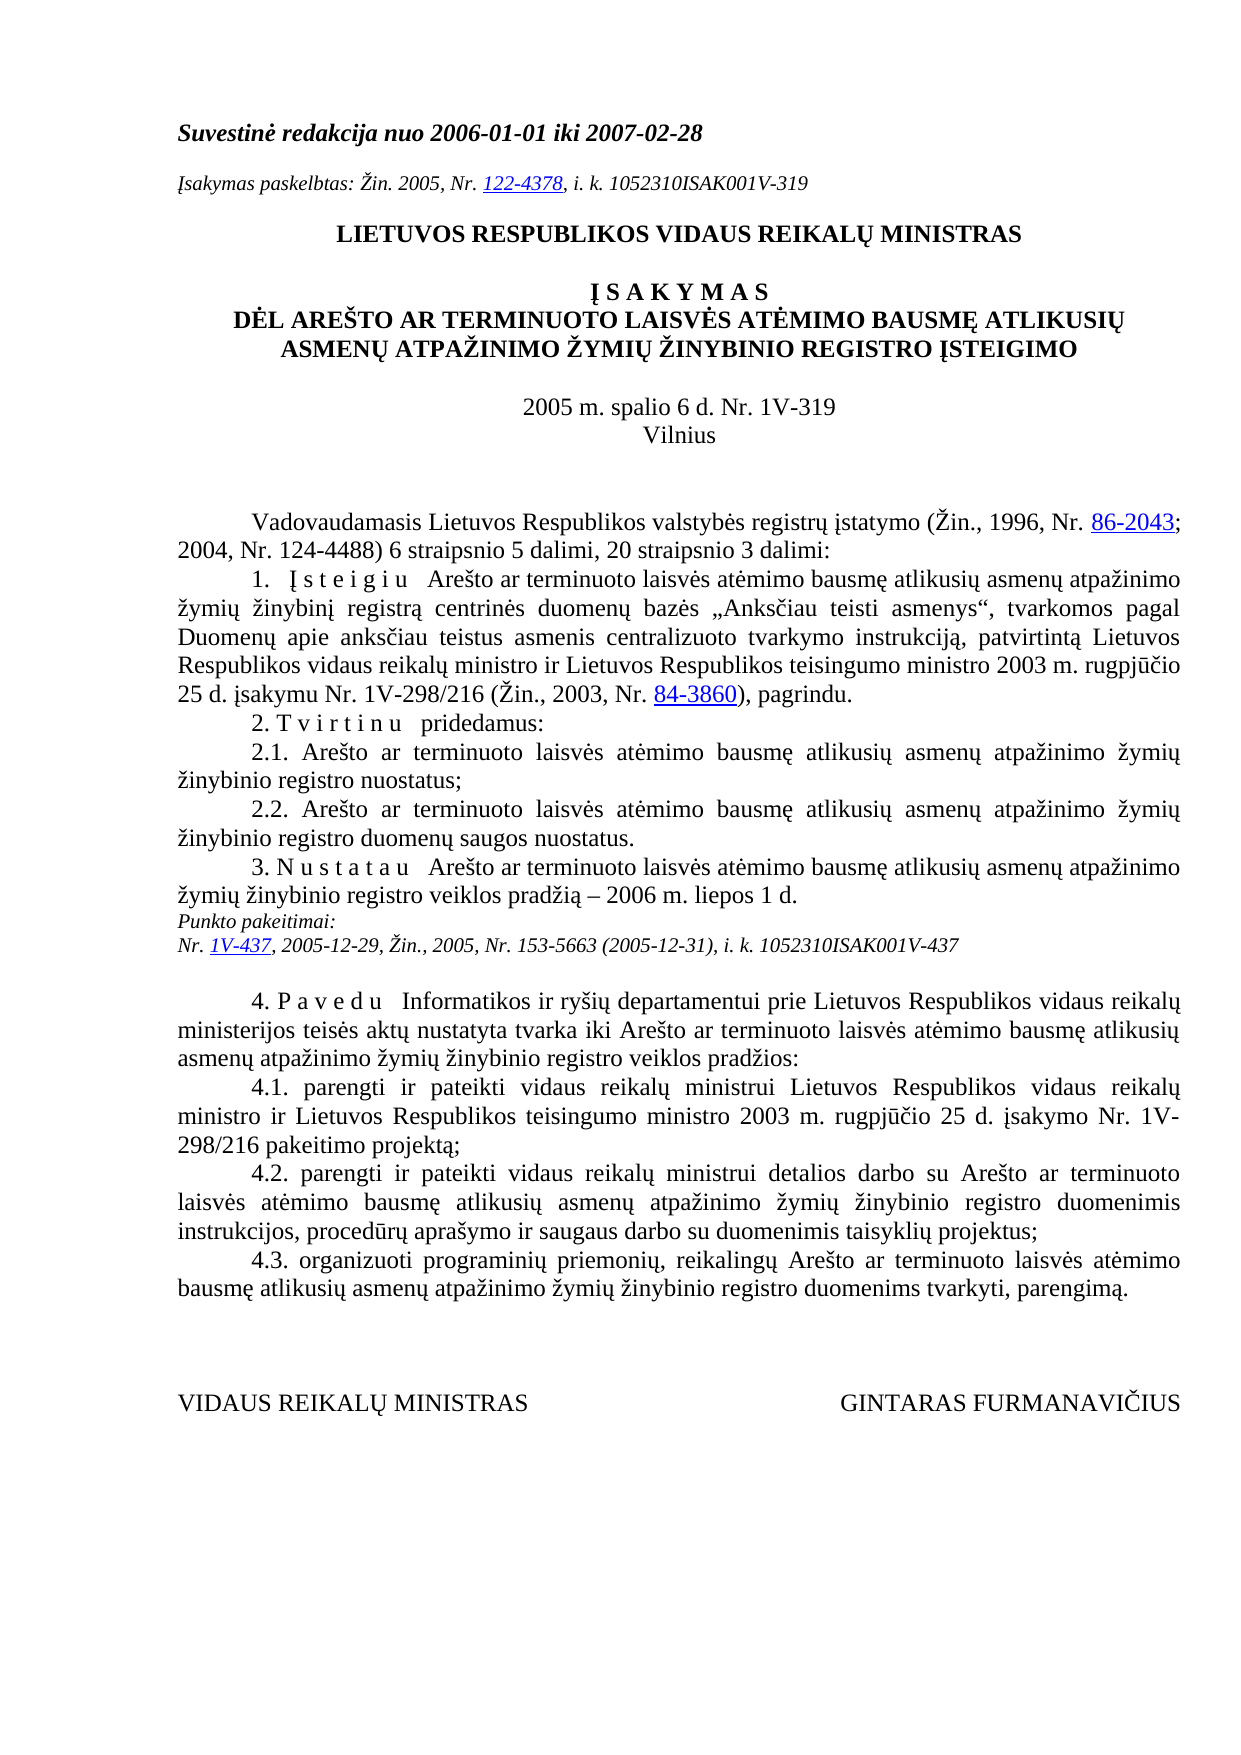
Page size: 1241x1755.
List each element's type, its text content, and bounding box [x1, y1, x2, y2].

text Vilnius [177, 420, 1181, 449]
text Nr. 1V-437, 2005-12-29, Žin., 2005, Nr. 153-5663 (2005-12-31), i. k. 1052310ISAK001V-437 [177, 933, 1181, 957]
text 4. Pavedu Informatikos ir ryšių departamentui prie Lietuvos Respublikos vidaus reikalų ministerijos teisės aktų nustatyta tvarka iki Arešto ar terminuoto laisvės atėmimo bausmę atlikusių asmenų atpažinimo žymių žinybinio registro veiklos pradžios: [177, 986, 1181, 1072]
text 2005 m. spalio 6 d. Nr. 1V-319 [177, 392, 1181, 420]
text Suvestinė redakcija nuo 2006-01-01 iki 2007-02-28 [177, 118, 1181, 147]
text 2. Tvirtinu pridedamus: [177, 708, 1181, 737]
text Įsakymas paskelbtas: Žin. 2005, Nr. 122-4378, i. k. 1052310ISAK001V-319 [177, 171, 1181, 195]
text 2.1. Arešto ar terminuoto laisvės atėmimo bausmę atlikusių asmenų atpažinimo žymių žinybinio registro nuostatus; [177, 737, 1181, 794]
text 4.1. parengti ir pateikti vidaus reikalų ministrui Lietuvos Respublikos vidaus reikalų ministro ir Lietuvos Respublikos teisingumo ministro 2003 m. rugpjūčio 25 d. įsakymo Nr. 1V-298/216 pakeitimo projektą; [177, 1072, 1181, 1158]
text 1. Įsteigiu Arešto ar terminuoto laisvės atėmimo bausmę atlikusių asmenų atpažinimo žymių žinybinį registrą centrinės duomenų bazės „Anksčiau teisti asmenys“, tvarkomos pagal Duomenų apie anksčiau teistus asmenis centralizuoto tvarkymo instrukciją, patvirtintą Lietuvos Respublikos vidaus reikalų ministro ir Lietuvos Respublikos teisingumo ministro 2003 m. rugpjūčio 25 d. įsakymu Nr. 1V-298/216 (Žin., 2003, Nr. 84-3860), pagrindu. [177, 564, 1181, 708]
text 4.2. parengti ir pateikti vidaus reikalų ministrui detalios darbo su Arešto ar terminuoto laisvės atėmimo bausmę atlikusių asmenų atpažinimo žymių žinybinio registro duomenimis instrukcijos, procedūrų aprašymo ir saugaus darbo su duomenimis taisyklių projektus; [177, 1158, 1181, 1245]
text 3. Nustatau Arešto ar terminuoto laisvės atėmimo bausmę atlikusių asmenų atpažinimo žymių žinybinio registro veiklos pradžią – 2006 m. liepos 1 d. [177, 852, 1181, 909]
text VIDAUS REIKALŲ MINISTRAS GINTARAS FURMANAVIČIUS [177, 1388, 1181, 1417]
text 4.3. organizuoti programinių priemonių, reikalingų Arešto ar terminuoto laisvės atėmimo bausmę atlikusių asmenų atpažinimo žymių žinybinio registro duomenims tvarkyti, parengimą. [177, 1245, 1181, 1302]
text Vadovaudamasis Lietuvos Respublikos valstybės registrų įstatymo (Žin., 1996, Nr. 86-2043; 2004, Nr. 124-4488) 6 straipsnio 5 dalimi, 20 straipsnio 3 dalimi: [177, 507, 1181, 564]
text Į S A K Y M A S [177, 277, 1181, 305]
text Punkto pakeitimai: [177, 909, 1181, 933]
text LIETUVOS RESPUBLIKOS VIDAUS REIKALŲ MINISTRAS [177, 219, 1181, 248]
text 2.2. Arešto ar terminuoto laisvės atėmimo bausmę atlikusių asmenų atpažinimo žymių žinybinio registro duomenų saugos nuostatus. [177, 794, 1181, 852]
text DĖL AREŠTO AR TERMINUOTO LAISVĖS ATĖMIMO BAUSMĘ ATLIKUSIŲ ASMENŲ ATPAŽINIMO ŽYMIŲ ŽINYBINIO REGISTRO ĮSTEIGIMO [177, 305, 1181, 363]
